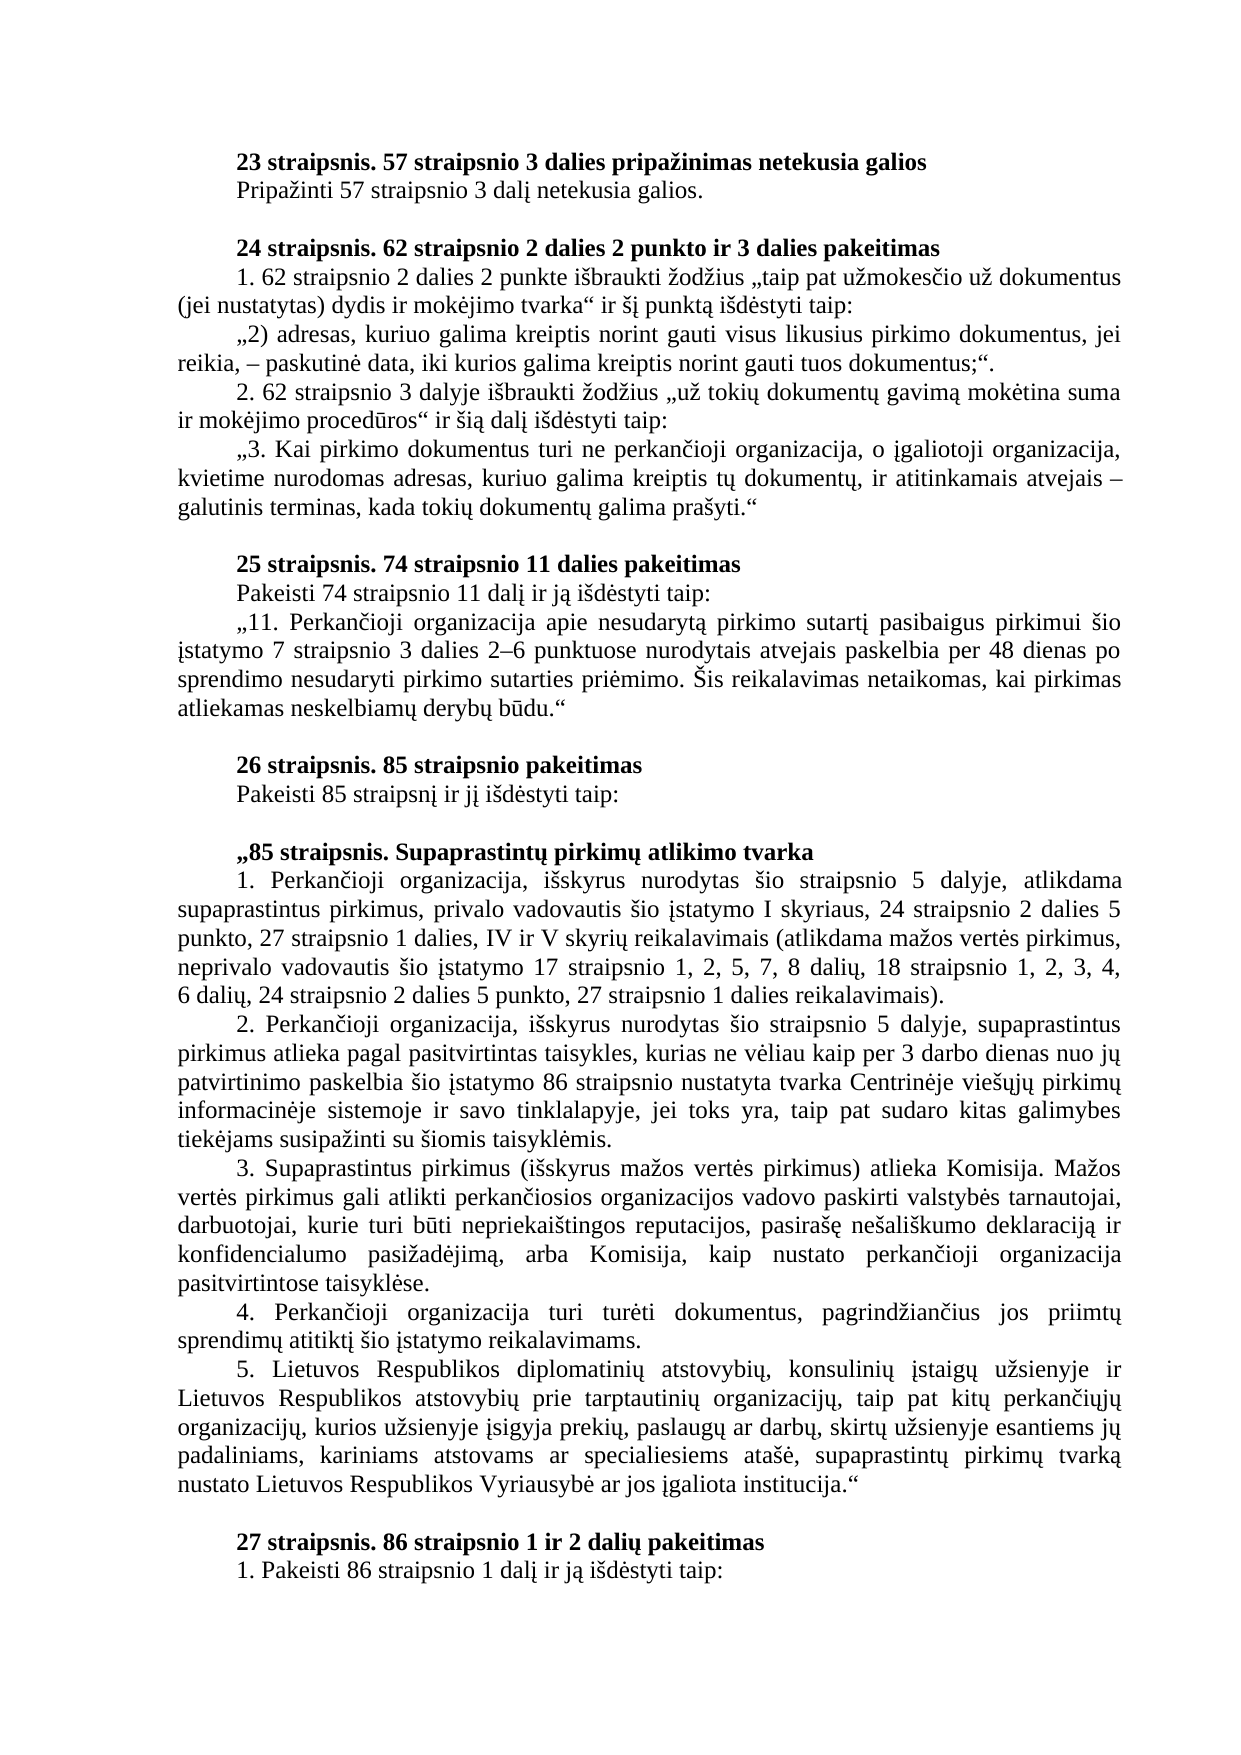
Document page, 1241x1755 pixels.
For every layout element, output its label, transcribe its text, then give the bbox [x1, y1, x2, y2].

text 1. Pakeisti 86 straipsnio 1 dalį ir ją išdėstyti taip: [177, 1556, 1122, 1584]
text 2. 62 straipsnio 3 dalyje išbraukti žodžius „už tokių dokumentų gavimą mokėtina suma ir mokėjimo procedūros“ ir šią dalį išdėstyti taip: [177, 377, 1122, 434]
text 25 straipsnis. 74 straipsnio 11 dalies pakeitimas [177, 549, 1122, 578]
text 5. Lietuvos Respublikos diplomatinių atstovybių, konsulinių įstaigų užsienyje ir Lietuvos Respublikos atstovybių prie tarptautinių organizacijų, taip pat kitų perkančiųjų organizacijų, kurios užsienyje įsigyja prekių, paslaugų ar darbų, skirtų užsienyje esantiems jų padaliniams, kariniams atstovams ar specialiesiems atašė, supaprastintų pirkimų tvarką nustato Lietuvos Respublikos Vyriausybė ar jos įgaliota institucija.“ [177, 1354, 1122, 1498]
text 23 straipsnis. 57 straipsnio 3 dalies pripažinimas netekusia galios [177, 147, 1122, 176]
text 3. Supaprastintus pirkimus (išskyrus mažos vertės pirkimus) atlieka Komisija. Mažos vertės pirkimus gali atlikti perkančiosios organizacijos vadovo paskirti valstybės tarnautojai, darbuotojai, kurie turi būti nepriekaištingos reputacijos, pasirašę nešališkumo deklaraciją ir konfidencialumo pasižadėjimą, arba Komisija, kaip nustato perkančioji organizacija pasitvirtintose taisyklėse. [177, 1153, 1122, 1297]
text 4. Perkančioji organizacija turi turėti dokumentus, pagrindžiančius jos priimtų sprendimų atitiktį šio įstatymo reikalavimams. [177, 1297, 1122, 1354]
text „2) adresas, kuriuo galima kreiptis norint gauti visus likusius pirkimo dokumentus, jei reikia, – paskutinė data, iki kurios galima kreiptis norint gauti tuos dokumentus;“. [177, 319, 1122, 377]
text Pakeisti 85 straipsnį ir jį išdėstyti taip: [177, 779, 1122, 808]
text 26 straipsnis. 85 straipsnio pakeitimas [177, 751, 1122, 779]
text 27 straipsnis. 86 straipsnio 1 ir 2 dalių pakeitimas [177, 1527, 1122, 1556]
text Pripažinti 57 straipsnio 3 dalį netekusia galios. [177, 176, 1122, 204]
text 2. Perkančioji organizacija, išskyrus nurodytas šio straipsnio 5 dalyje, supaprastintus pirkimus atlieka pagal pasitvirtintas taisykles, kurias ne vėliau kaip per 3 darbo dienas nuo jų patvirtinimo paskelbia šio įstatymo 86 straipsnio nustatyta tvarka Centrinėje viešųjų pirkimų informacinėje sistemoje ir savo tinklalapyje, jei toks yra, taip pat sudaro kitas galimybes tiekėjams susipažinti su šiomis taisyklėmis. [177, 1009, 1122, 1153]
text „3. Kai pirkimo dokumentus turi ne perkančioji organizacija, o įgaliotoji organizacija, kvietime nurodomas adresas, kuriuo galima kreiptis tų dokumentų, ir atitinkamais atvejais – galutinis terminas, kada tokių dokumentų galima prašyti.“ [177, 434, 1122, 521]
text 1. Perkančioji organizacija, išskyrus nurodytas šio straipsnio 5 dalyje, atlikdama supaprastintus pirkimus, privalo vadovautis šio įstatymo I skyriaus, 24 straipsnio 2 dalies 5 punkto, 27 straipsnio 1 dalies, IV ir V skyrių reikalavimais (atlikdama mažos vertės pirkimus, neprivalo vadovautis šio įstatymo 17 straipsnio 1, 2, 5, 7, 8 dalių, 18 straipsnio 1, 2, 3, 4, 6 dalių, 24 straipsnio 2 dalies 5 punkto, 27 straipsnio 1 dalies reikalavimais). [177, 866, 1122, 1009]
text Pakeisti 74 straipsnio 11 dalį ir ją išdėstyti taip: [177, 578, 1122, 607]
text 24 straipsnis. 62 straipsnio 2 dalies 2 punkto ir 3 dalies pakeitimas [177, 233, 1122, 262]
text „85 straipsnis. Supaprastintų pirkimų atlikimo tvarka [177, 837, 1122, 866]
text 1. 62 straipsnio 2 dalies 2 punkte išbraukti žodžius „taip pat užmokesčio už dokumentus (jei nustatytas) dydis ir mokėjimo tvarka“ ir šį punktą išdėstyti taip: [177, 262, 1122, 319]
text „11. Perkančioji organizacija apie nesudarytą pirkimo sutartį pasibaigus pirkimui šio įstatymo 7 straipsnio 3 dalies 2–6 punktuose nurodytais atvejais paskelbia per 48 dienas po sprendimo nesudaryti pirkimo sutarties priėmimo. Šis reikalavimas netaikomas, kai pirkimas atliekamas neskelbiamų derybų būdu.“ [177, 607, 1122, 722]
